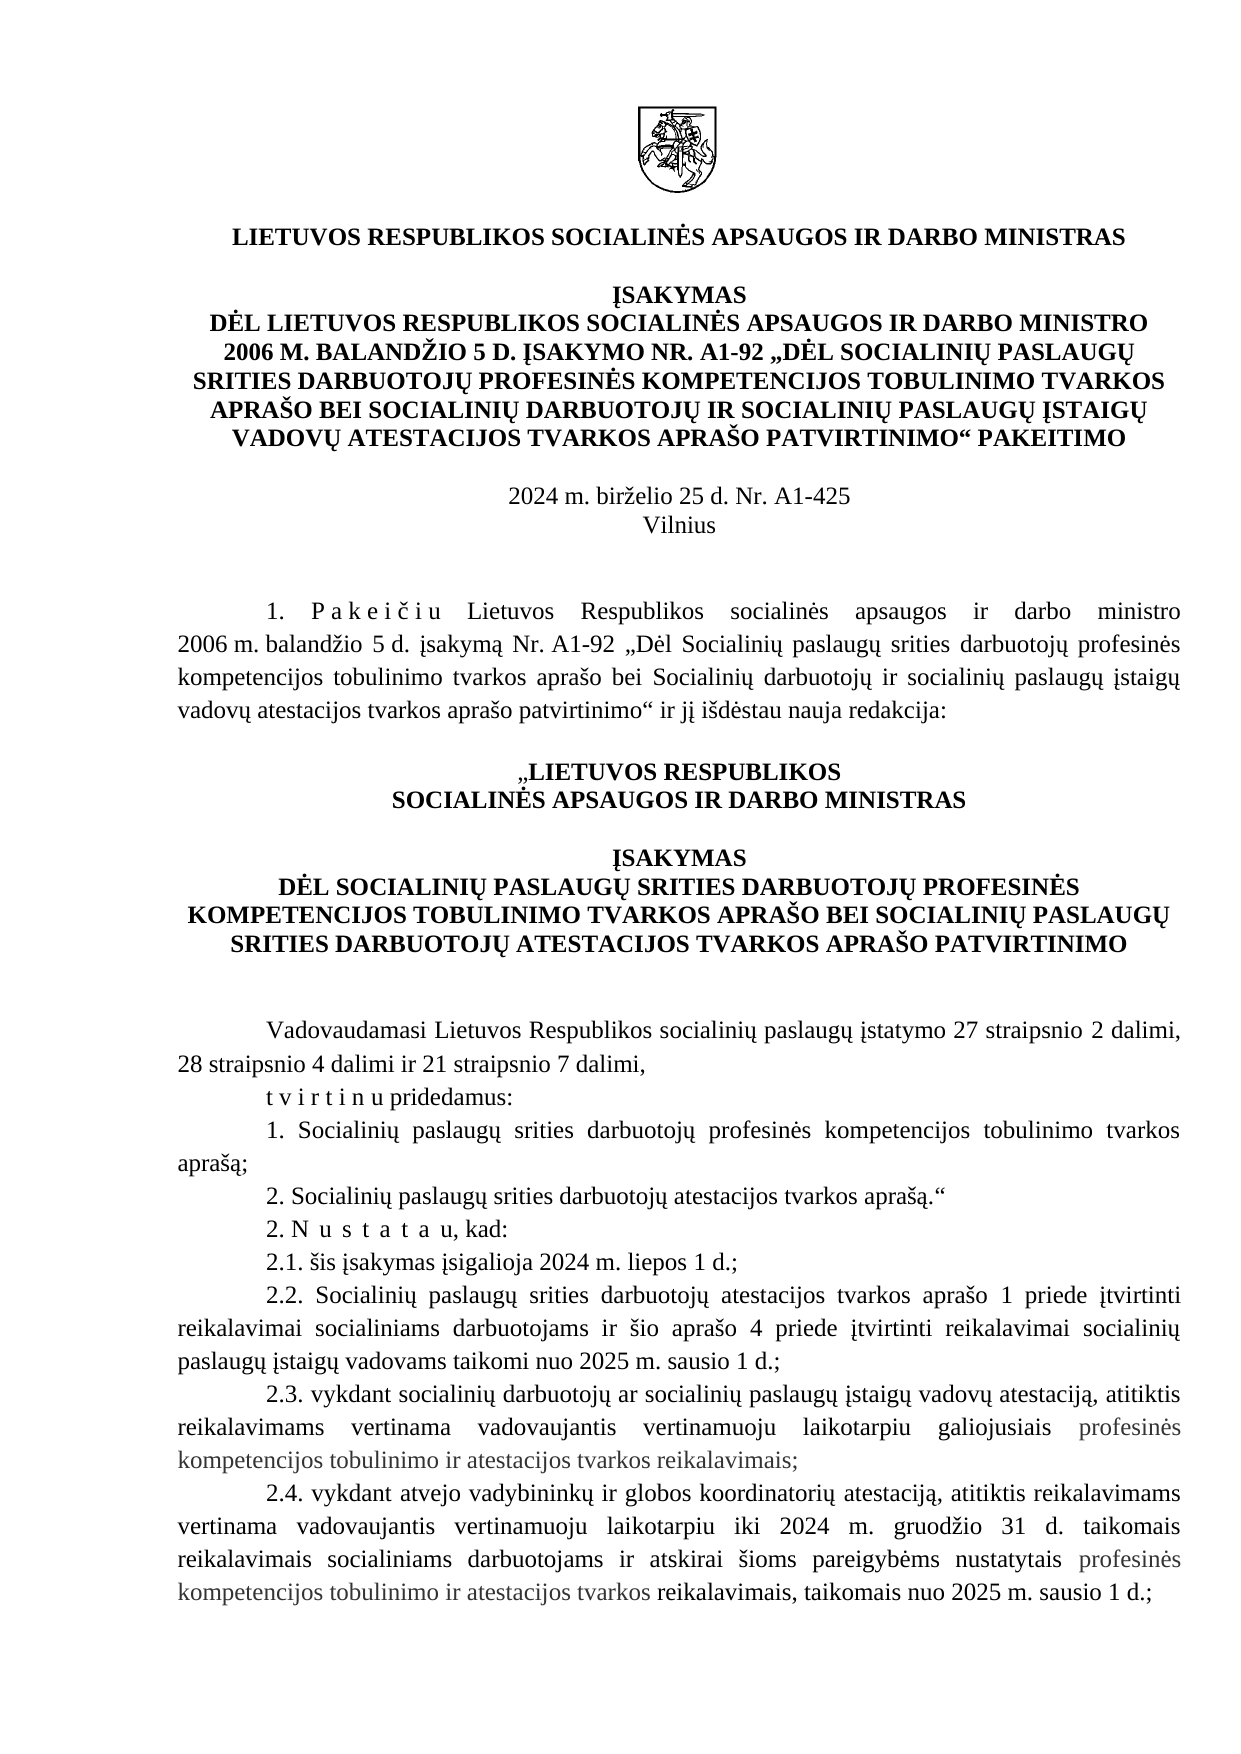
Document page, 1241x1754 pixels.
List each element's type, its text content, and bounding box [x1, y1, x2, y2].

text Vilnius [177, 510, 1181, 538]
text LIETUVOS RESPUBLIKOS SOCIALINĖS APSAUGOS IR DARBO MINISTRAS [177, 222, 1181, 251]
text 2024 m. birželio 25 d. Nr. A1-425 [177, 481, 1181, 510]
text SOCIALINĖS APSAUGOS IR DARBO MINISTRAS [177, 786, 1181, 814]
text DĖL SOCIALINIŲ PASLAUGŲ SRITIES DARBUOTOJŲ PROFESINĖS KOMPETENCIJOS TOBULINIMO TVARKOS APRAŠO BEI SOCIALINIŲ PASLAUGŲ SRITIES DARBUOTOJŲ ATESTACIJOS TVARKOS APRAŠO PATVIRTINIMO [177, 872, 1181, 958]
text Vadovaudamasi Lietuvos Respublikos socialinių paslaugų įstatymo 27 straipsnio 2 dalimi, 28 straipsnio 4 dalimi ir 21 straipsnio 7 dalimi, [177, 1016, 1181, 1077]
text ĮSAKYMAS [177, 843, 1181, 872]
text 2. Socialinių paslaugų srities darbuotojų atestacijos tvarkos aprašą.“ [177, 1181, 1181, 1209]
text 1. Socialinių paslaugų srities darbuotojų profesinės kompetencijos tobulinimo tvarkos aprašą; [177, 1115, 1181, 1176]
text 2. Nustatau, kad: [177, 1214, 1181, 1242]
text ĮSAKYMAS [177, 280, 1181, 308]
text DĖL LIETUVOS RESPUBLIKOS SOCIALINĖS APSAUGOS IR DARBO MINISTRO 2006 M. BALANDŽIO 5 D. ĮSAKYMO NR. A1-92 „DĖL SOCIALINIŲ PASLAUGŲ SRITIES DARBUOTOJŲ PROFESINĖS KOMPETENCIJOS TOBULINIMO TVARKOS APRAŠO BEI SOCIALINIŲ DARBUOTOJŲ IR SOCIALINIŲ PASLAUGŲ ĮSTAIGŲ VADOVŲ ATESTACIJOS TVARKOS APRAŠO PATVIRTINIMO“ PAKEITIMO [177, 308, 1181, 452]
text „LIETUVOS RESPUBLIKOS [177, 757, 1181, 786]
text 2.1. šis įsakymas įsigalioja 2024 m. liepos 1 d.; [177, 1247, 1181, 1276]
text 2.3. vykdant socialinių darbuotojų ar socialinių paslaugų įstaigų vadovų atestaciją, atitiktis reikalavimams vertinama vadovaujantis vertinamuoju laikotarpiu galiojusiais profesinės kompetencijos tobulinimo ir atestacijos tvarkos reikalavimais; [177, 1379, 1181, 1474]
text 1. Pakeičiu Lietuvos Respublikos socialinės apsaugos ir darbo ministro 2006 m. balandžio 5 d. įsakymą Nr. A1-92 „Dėl Socialinių paslaugų srities darbuotojų profesinės kompetencijos tobulinimo tvarkos aprašo bei Socialinių darbuotojų ir socialinių paslaugų įstaigų vadovų atestacijos tvarkos aprašo patvirtinimo“ ir jį išdėstau nauja redakcija: [177, 596, 1181, 724]
text 2.2. Socialinių paslaugų srities darbuotojų atestacijos tvarkos aprašo 1 priede įtvirtinti reikalavimai socialiniams darbuotojams ir šio aprašo 4 priede įtvirtinti reikalavimai socialinių paslaugų įstaigų vadovams taikomi nuo 2025 m. sausio 1 d.; [177, 1280, 1181, 1374]
text 2.4. vykdant atvejo vadybininkų ir globos koordinatorių atestaciją, atitiktis reikalavimams vertinama vadovaujantis vertinamuoju laikotarpiu iki 2024 m. gruodžio 31 d. taikomais reikalavimais socialiniams darbuotojams ir atskirai šioms pareigybėms nustatytais profesinės kompetencijos tobulinimo ir atestacijos tvarkos reikalavimais, taikomais nuo 2025 m. sausio 1 d.; [177, 1478, 1181, 1606]
text tvirtinu pridedamus: [177, 1082, 1181, 1110]
